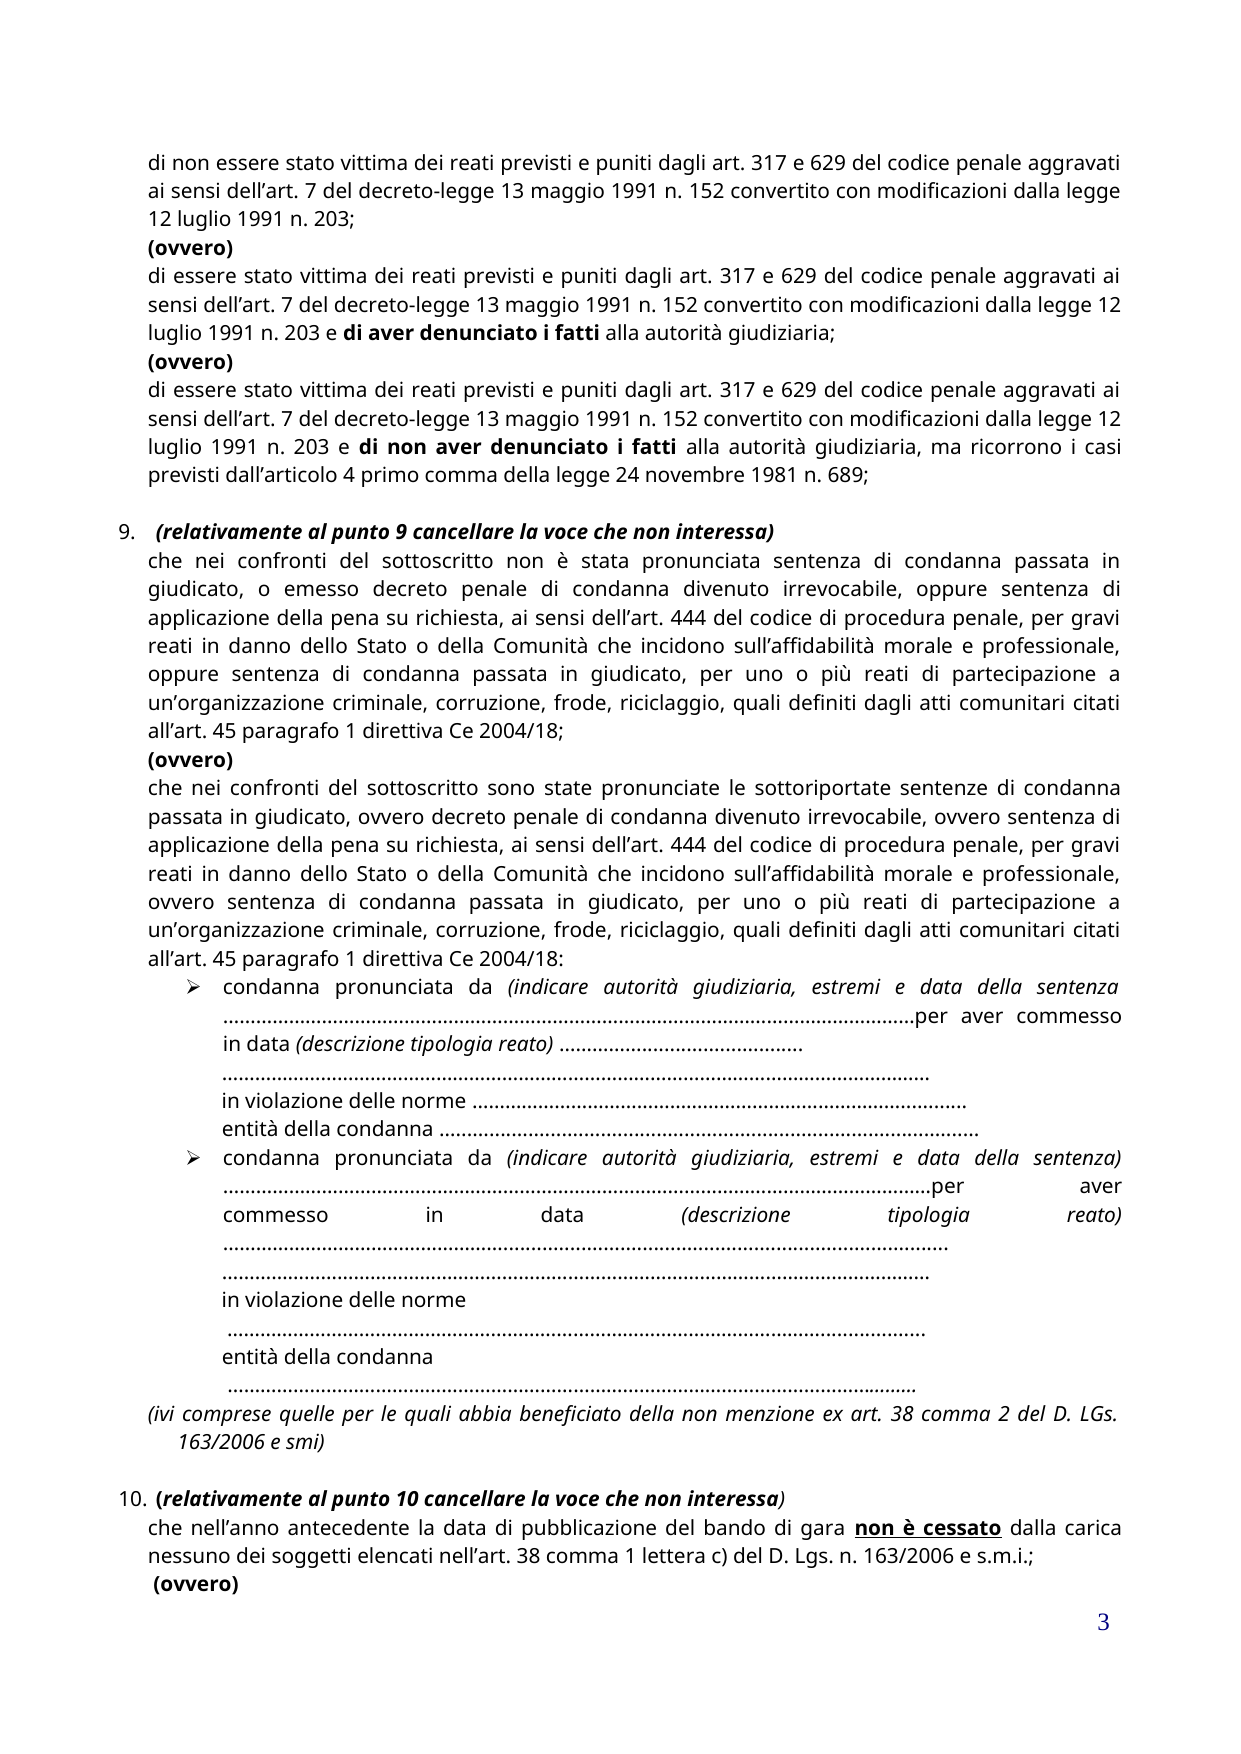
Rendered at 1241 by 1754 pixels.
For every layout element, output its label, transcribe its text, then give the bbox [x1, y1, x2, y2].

text ………………………………………………………………………………………………………………… [222, 1058, 1122, 1086]
text che nei confronti del sottoscritto non è stata pronunciata sentenza di condanna passata in giudicato, o emesso decreto penale di condanna divenuto irrevocabile, oppure sentenza di applicazione della pena su richiesta, ai sensi dell’art. 444 del codice di procedura penale, per gravi reati in danno dello Stato o della Comunità che incidono sull’affidabilità morale e professionale, oppure sentenza di condanna passata in giudicato, per uno o più reati di partecipazione a un’organizzazione criminale, corruzione, frode, riciclaggio, quali definiti dagli atti comunitari citati all’art. 45 paragrafo 1 direttiva Ce 2004/18; [148, 546, 1122, 745]
text di essere stato vittima dei reati previsti e puniti dagli art. 317 e 629 del codice penale aggravati ai sensi dell’art. 7 del decreto-legge 13 maggio 1991 n. 152 convertito con modificazioni dalla legge 12 luglio 1991 n. 203 e di non aver denunciato i fatti alla autorità giudiziaria, ma ricorrono i casi previsti dall’articolo 4 primo comma della legge 24 novembre 1981 n. 689; [148, 375, 1122, 489]
list (relativamente al punto 10 cancellare la voce che non interessa) [118, 1484, 1122, 1513]
text ………………………………………………………………………………………………………………… [222, 1257, 1122, 1285]
text (ovvero) [148, 233, 1122, 261]
text che nei confronti del sottoscritto sono state pronunciate le sottoriportate sentenze di condanna passata in giudicato, ovvero decreto penale di condanna divenuto irrevocabile, ovvero sentenza di applicazione della pena su richiesta, ai sensi dell’art. 444 del codice di procedura penale, per gravi reati in danno dello Stato o della Comunità che incidono sull’affidabilità morale e professionale, ovvero sentenza di condanna passata in giudicato, per uno o più reati di partecipazione a un’organizzazione criminale, corruzione, frode, riciclaggio, quali definiti dagli atti comunitari citati all’art. 45 paragrafo 1 direttiva Ce 2004/18: [148, 773, 1122, 972]
text di essere stato vittima dei reati previsti e puniti dagli art. 317 e 629 del codice penale aggravati ai sensi dell’art. 7 del decreto-legge 13 maggio 1991 n. 152 convertito con modificazioni dalla legge 12 luglio 1991 n. 203 e di aver denunciato i fatti alla autorità giudiziaria; [148, 261, 1122, 347]
text che nell’anno antecedente la data di pubblicazione del bando di gara non è cessato dalla carica nessuno dei soggetti elencati nell’art. 38 comma 1 lettera c) del D. Lgs. n. 163/2006 e s.m.i.; [148, 1513, 1122, 1569]
text in violazione delle norme [221, 1285, 1122, 1314]
text entità della condanna [222, 1342, 1122, 1371]
text (ivi comprese quelle per le quali abbia beneficiato della non menzione ex art. 38 comma 2 del D. LGs. 163/2006 e smi) [148, 1399, 1122, 1456]
text (ovvero) [148, 347, 1122, 375]
list condanna pronunciata da (indicare autorità giudiziaria, estremi e data della sentenza ………………………………………………………………………………………………………………per aver commesso in data (descrizione tipologia reato) …………................................ [185, 972, 1122, 1058]
text in violazione delle norme ……………………………………………………………………............ [221, 1086, 1122, 1114]
list (relativamente al punto 9 cancellare la voce che non interessa) [118, 517, 1122, 546]
text ………………………………………………………………………………………………................... [221, 1314, 1122, 1342]
text di non essere stato vittima dei reati previsti e puniti dagli art. 317 e 629 del codice penale aggravati ai sensi dell’art. 7 del decreto-legge 13 maggio 1991 n. 152 convertito con modificazioni dalla legge 12 luglio 1991 n. 203; [148, 148, 1122, 233]
text (ovvero) [148, 745, 1122, 773]
text (ovvero) [148, 1569, 1122, 1598]
list condanna pronunciata da (indicare autorità giudiziaria, estremi e data della sentenza)…………………………………………………………………………………………………………………per aver commesso in data (descrizione tipologia reato) ……………………………………………................................................................................ [185, 1143, 1122, 1257]
text entità della condanna ….............................................................................................. [222, 1114, 1122, 1143]
text ………………………………………………………………………………………………………......... [222, 1371, 1122, 1399]
